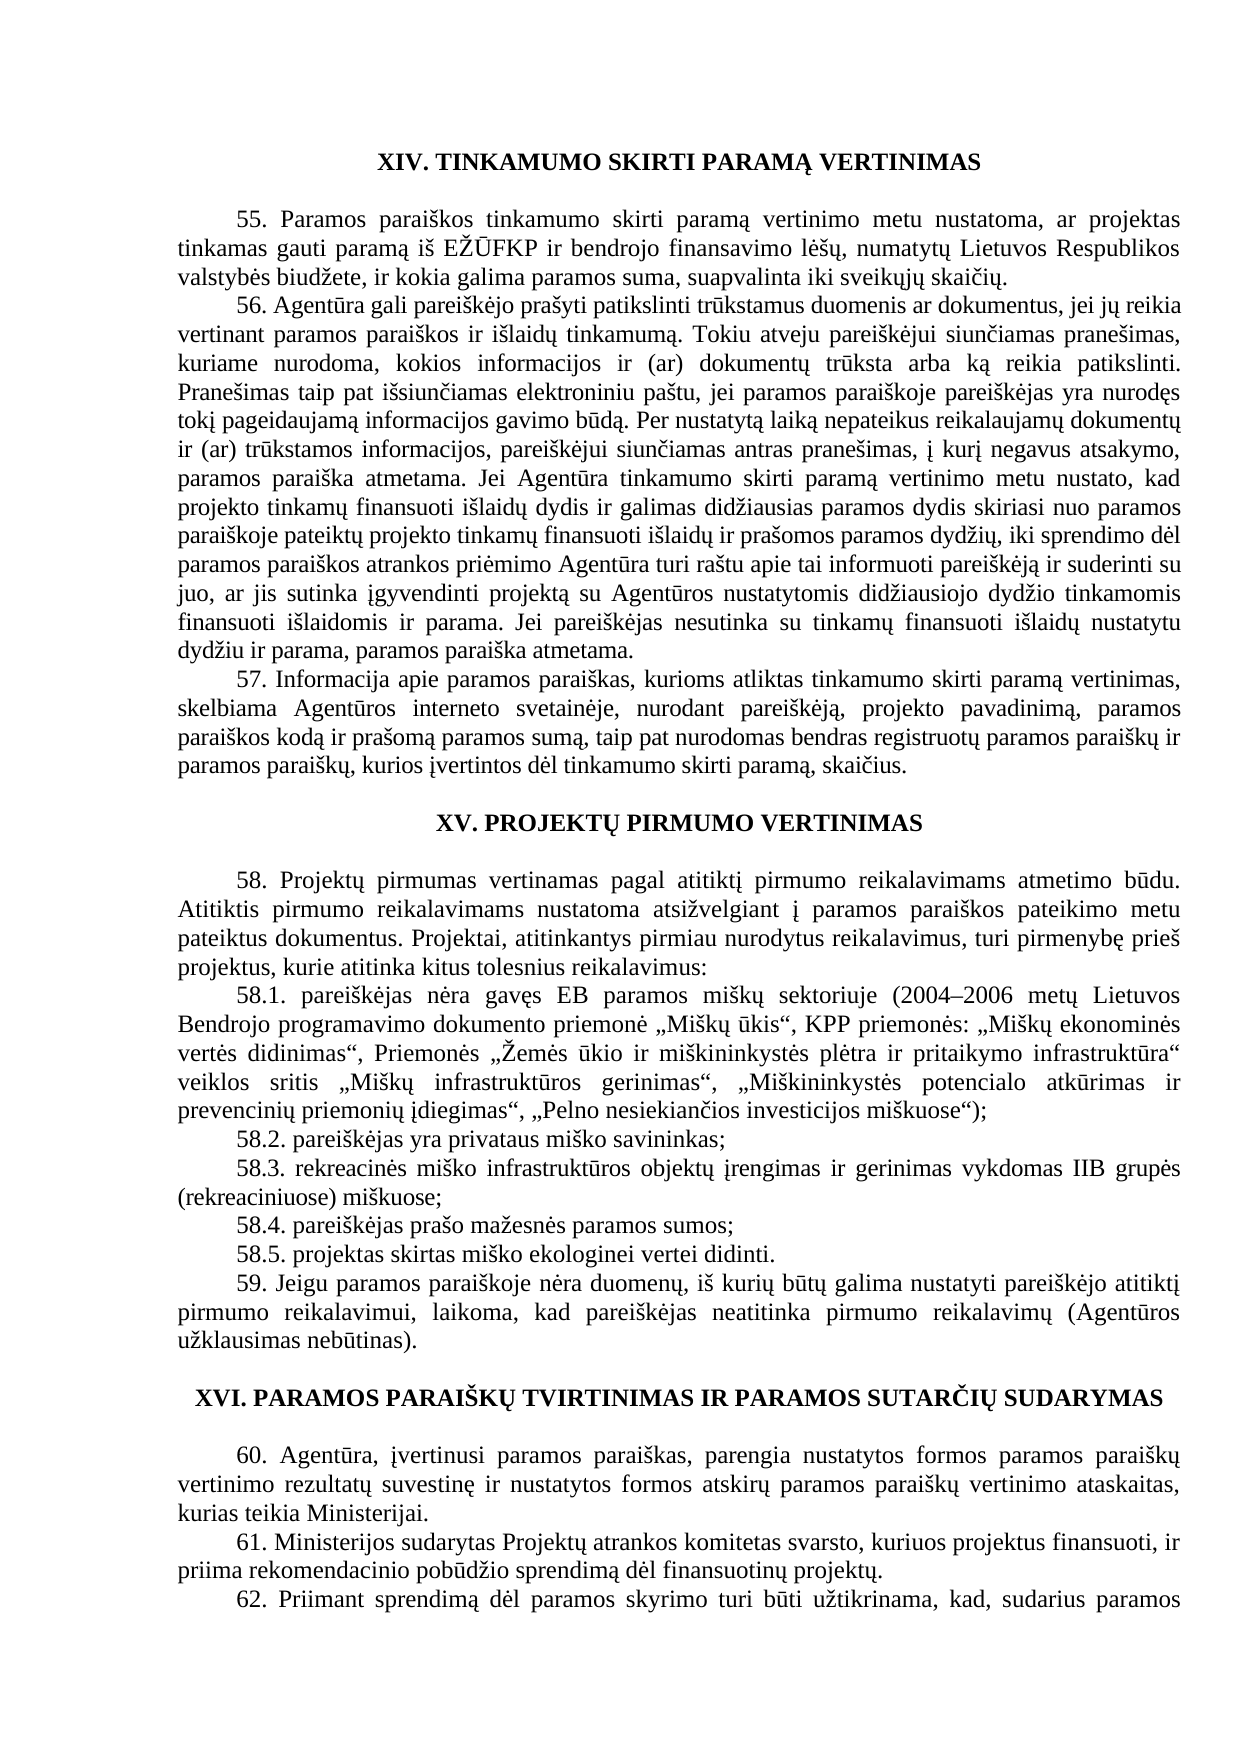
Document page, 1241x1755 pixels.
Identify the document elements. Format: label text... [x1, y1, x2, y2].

text 62. Priimant sprendimą dėl paramos skyrimo turi būti užtikrinama, kad, sudarius paramos [177, 1584, 1181, 1613]
text 58.2. pareiškėjas yra privataus miško savininkas; [177, 1124, 1181, 1153]
text 58. Projektų pirmumas vertinamas pagal atitiktį pirmumo reikalavimams atmetimo būdu. Atitiktis pirmumo reikalavimams nustatoma atsižvelgiant į paramos paraiškos pateikimo metu pateiktus dokumentus. Projektai, atitinkantys pirmiau nurodytus reikalavimus, turi pirmenybę prieš projektus, kurie atitinka kitus tolesnius reikalavimus: [177, 866, 1181, 981]
text 58.4. pareiškėjas prašo mažesnės paramos sumos; [177, 1211, 1181, 1239]
text 58.5. projektas skirtas miško ekologinei vertei didinti. [177, 1239, 1181, 1268]
text 57. Informacija apie paramos paraiškas, kurioms atliktas tinkamumo skirti paramą vertinimas, skelbiama Agentūros interneto svetainėje, nurodant pareiškėją, projekto pavadinimą, paramos paraiškos kodą ir prašomą paramos sumą, taip pat nurodomas bendras registruotų paramos paraiškų ir paramos paraiškų, kurios įvertintos dėl tinkamumo skirti paramą, skaičius. [177, 664, 1181, 779]
text 59. Jeigu paramos paraiškoje nėra duomenų, iš kurių būtų galima nustatyti pareiškėjo atitiktį pirmumo reikalavimui, laikoma, kad pareiškėjas neatitinka pirmumo reikalavimų (Agentūros užklausimas nebūtinas). [177, 1268, 1181, 1354]
text 55. Paramos paraiškos tinkamumo skirti paramą vertinimo metu nustatoma, ar projektas tinkamas gauti paramą iš EŽŪFKP ir bendrojo finansavimo lėšų, numatytų Lietuvos Respublikos valstybės biudžete, ir kokia galima paramos suma, suapvalinta iki sveikųjų skaičių. [177, 204, 1181, 291]
text XVI. PARAMOS PARAIŠKŲ TVIRTINIMAS IR PARAMOS SUTARČIŲ SUDARYMAS [177, 1383, 1181, 1412]
text XIV. TINKAMUMO SKIRTI PARAMĄ VERTINIMAS [177, 147, 1181, 176]
text 56. Agentūra gali pareiškėjo prašyti patikslinti trūkstamus duomenis ar dokumentus, jei jų reikia vertinant paramos paraiškos ir išlaidų tinkamumą. Tokiu atveju pareiškėjui siunčiamas pranešimas, kuriame nurodoma, kokios informacijos ir (ar) dokumentų trūksta arba ką reikia patikslinti. Pranešimas taip pat išsiunčiamas elektroniniu paštu, jei paramos paraiškoje pareiškėjas yra nurodęs tokį pageidaujamą informacijos gavimo būdą. Per nustatytą laiką nepateikus reikalaujamų dokumentų ir (ar) trūkstamos informacijos, pareiškėjui siunčiamas antras pranešimas, į kurį negavus atsakymo, paramos paraiška atmetama. Jei Agentūra tinkamumo skirti paramą vertinimo metu nustato, kad projekto tinkamų finansuoti išlaidų dydis ir galimas didžiausias paramos dydis skiriasi nuo paramos paraiškoje pateiktų projekto tinkamų finansuoti išlaidų ir prašomos paramos dydžių, iki sprendimo dėl paramos paraiškos atrankos priėmimo Agentūra turi raštu apie tai informuoti pareiškėją ir suderinti su juo, ar jis sutinka įgyvendinti projektą su Agentūros nustatytomis didžiausiojo dydžio tinkamomis finansuoti išlaidomis ir parama. Jei pareiškėjas nesutinka su tinkamų finansuoti išlaidų nustatytu dydžiu ir parama, paramos paraiška atmetama. [177, 291, 1181, 664]
text 58.3. rekreacinės miško infrastruktūros objektų įrengimas ir gerinimas vykdomas IIB grupės (rekreaciniuose) miškuose; [177, 1153, 1181, 1211]
text 60. Agentūra, įvertinusi paramos paraiškas, parengia nustatytos formos paramos paraiškų vertinimo rezultatų suvestinę ir nustatytos formos atskirų paramos paraiškų vertinimo ataskaitas, kurias teikia Ministerijai. [177, 1441, 1181, 1527]
text XV. PROJEKTŲ PIRMUMO VERTINIMAS [177, 808, 1181, 837]
text 61. Ministerijos sudarytas Projektų atrankos komitetas svarsto, kuriuos projektus finansuoti, ir priima rekomendacinio pobūdžio sprendimą dėl finansuotinų projektų. [177, 1527, 1181, 1584]
text 58.1. pareiškėjas nėra gavęs EB paramos miškų sektoriuje (2004–2006 metų Lietuvos Bendrojo programavimo dokumento priemonė „Miškų ūkis“, KPP priemonės: „Miškų ekonominės vertės didinimas“, Priemonės „Žemės ūkio ir miškininkystės plėtra ir pritaikymo infrastruktūra“ veiklos sritis „Miškų infrastruktūros gerinimas“, „Miškininkystės potencialo atkūrimas ir prevencinių priemonių įdiegimas“, „Pelno nesiekiančios investicijos miškuose“); [177, 981, 1181, 1124]
